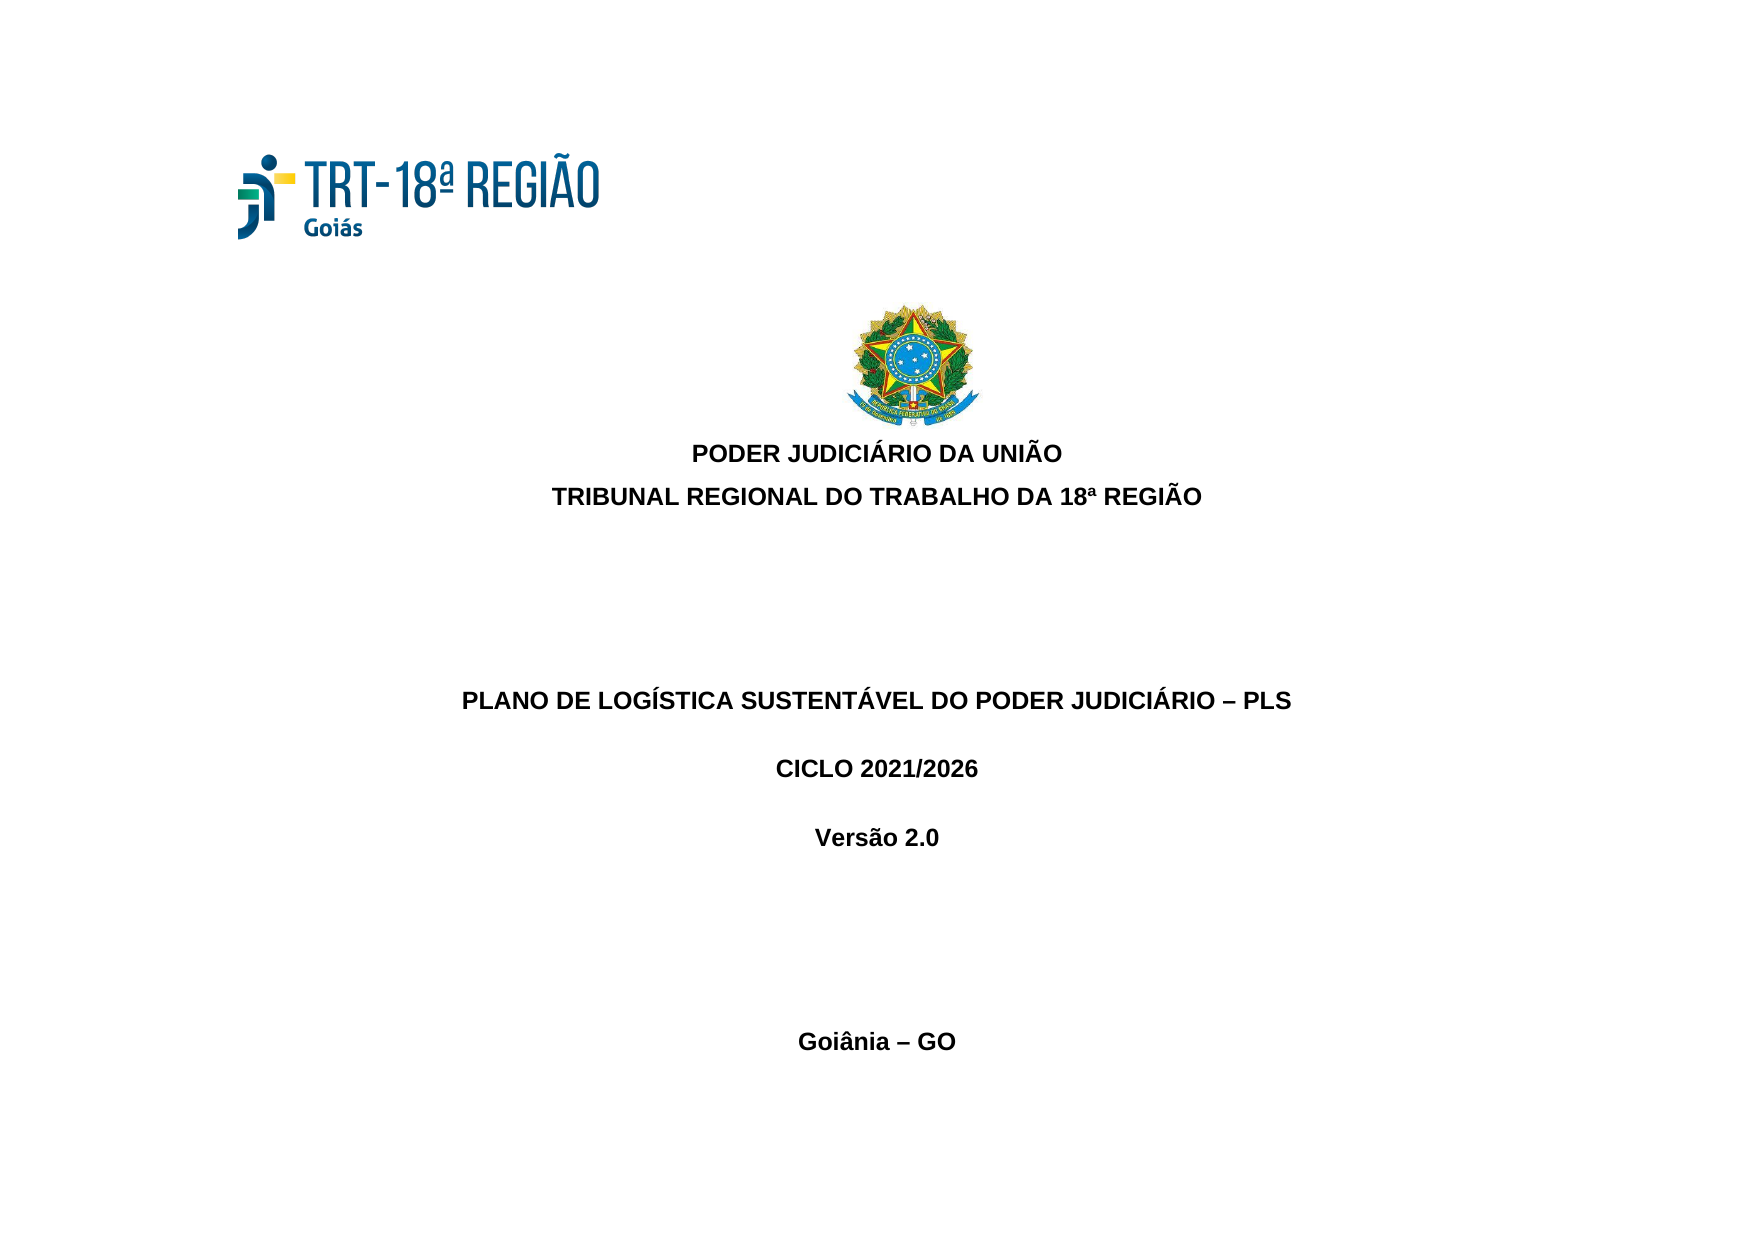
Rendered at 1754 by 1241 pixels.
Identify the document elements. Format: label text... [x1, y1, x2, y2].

table_cell [705, 293, 1090, 439]
text Goiânia – GO [150, 1027, 1604, 1056]
table_header [150, 245, 705, 292]
table_header [705, 245, 1090, 292]
picture [842, 302, 984, 429]
text PODER JUDICIÁRIO DA UNIÃO [150, 439, 1604, 468]
text CICLO 2021/2026 [150, 754, 1604, 783]
text TRIBUNAL REGIONAL DO TRABALHO DA 18ª REGIÃO [150, 482, 1604, 511]
picture [231, 150, 604, 246]
text Versão 2.0 [150, 823, 1604, 851]
text PLANO DE LOGÍSTICA SUSTENTÁVEL DO PODER JUDICIÁRIO – PLS [150, 686, 1604, 715]
table_cell [150, 293, 705, 439]
